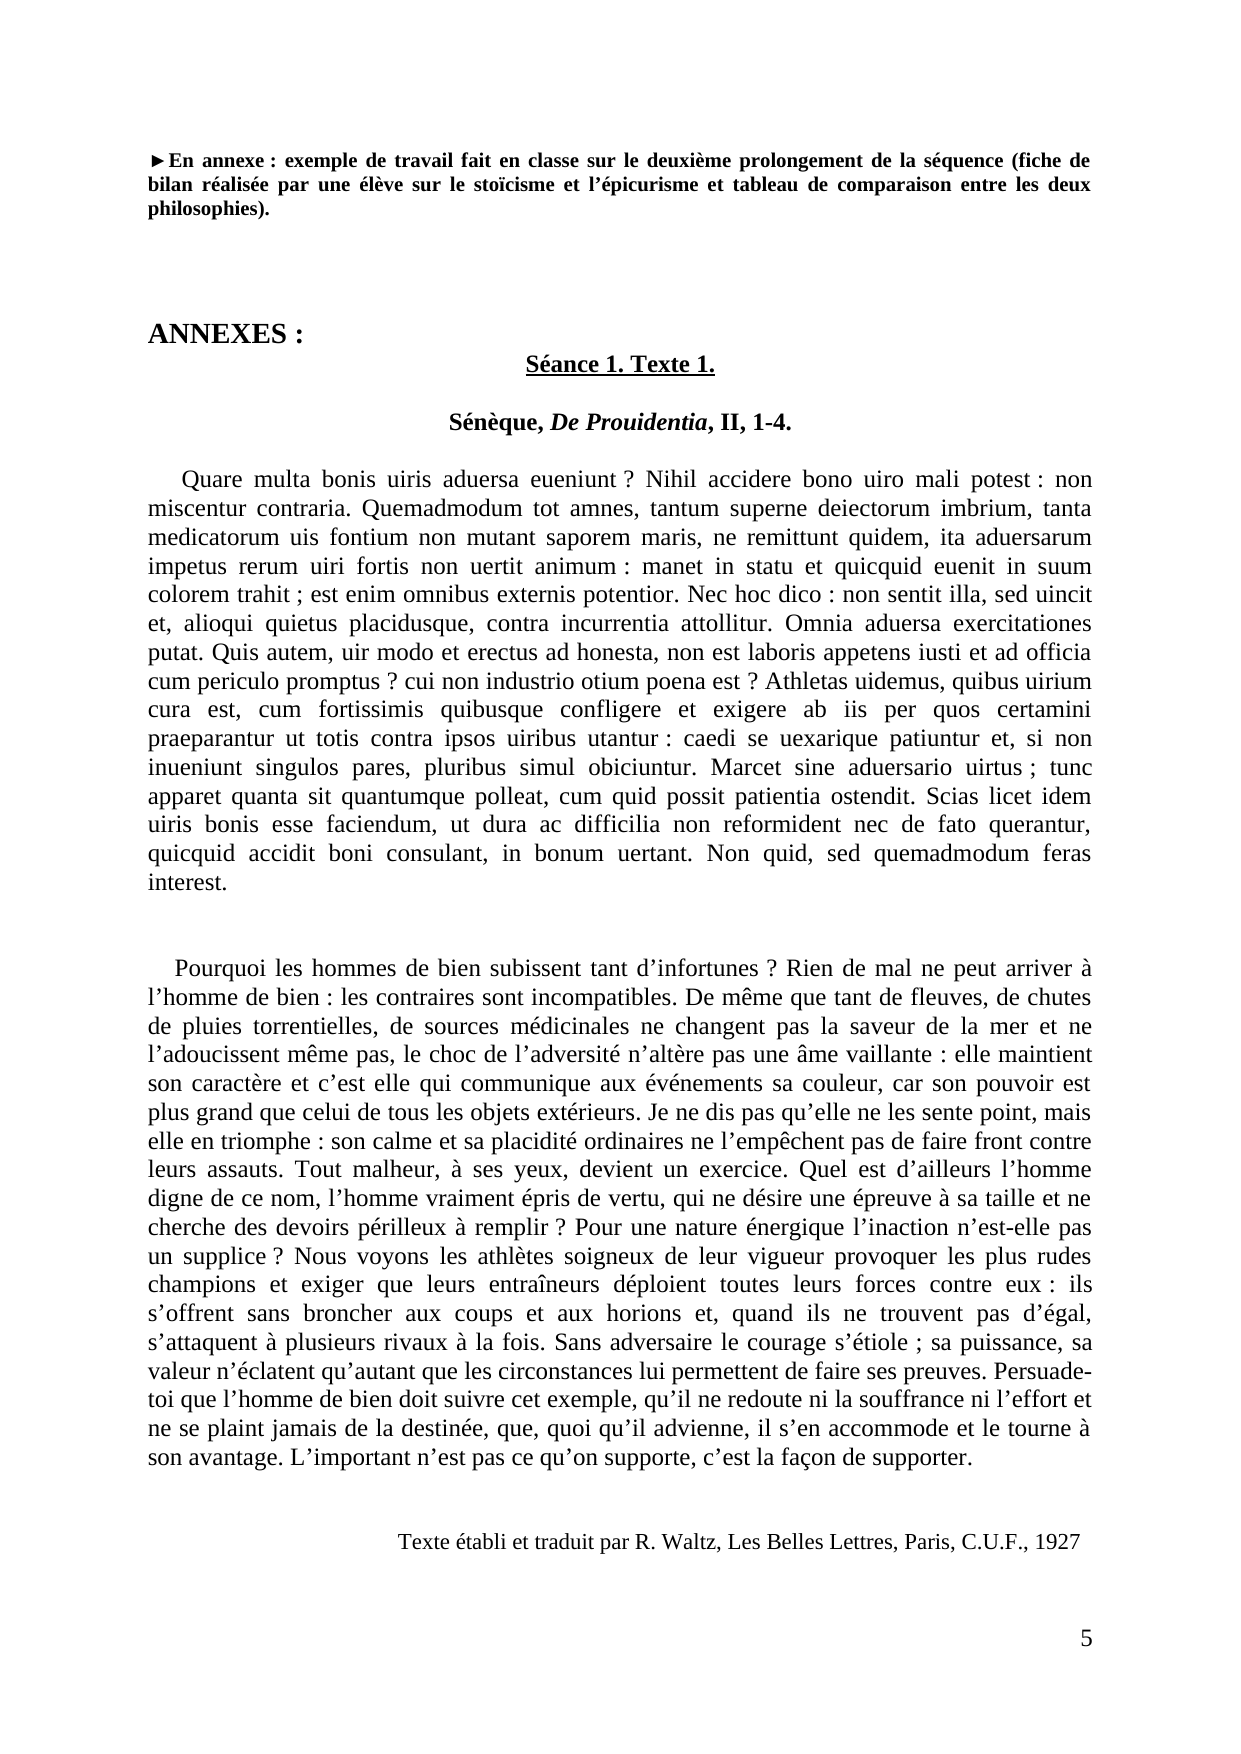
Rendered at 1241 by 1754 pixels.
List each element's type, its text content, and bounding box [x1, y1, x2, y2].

text ANNEXES : [148, 316, 1093, 349]
text Sénèque, De Prouidentia, II, 1-4. [148, 407, 1093, 436]
text ►En annexe : exemple de travail fait en classe sur le deuxième prolongement de la séquence (fiche de bilan réalisée par une élève sur le stoïcisme et l’épicurisme et tableau de comparaison entre les deux philosophies). [148, 148, 1093, 220]
text Texte établi et traduit par R. Waltz, Les Belles Lettres, Paris, C.U.F., 1927 [148, 1528, 1093, 1555]
text Quare multa bonis uiris aduersa eueniunt ? Nihil accidere bono uiro mali potest : non miscentur contraria. Quemadmodum tot amnes, tantum superne deiectorum imbrium, tanta medicatorum uis fontium non mutant saporem maris, ne remittunt quidem, ita aduersarum impetus rerum uiri fortis non uertit animum : manet in statu et quicquid euenit in suum colorem trahit ; est enim omnibus externis potentior. Nec hoc dico : non sentit illa, sed uincit et, alioqui quietus placidusque, contra incurrentia attollitur. Omnia aduersa exercitationes putat. Quis autem, uir modo et erectus ad honesta, non est laboris appetens iusti et ad officia cum periculo promptus ? cui non industrio otium poena est ? Athletas uidemus, quibus uirium cura est, cum fortissimis quibusque confligere et exigere ab iis per quos certamini praeparantur ut totis contra ipsos uiribus utantur : caedi se uexarique patiuntur et, si non inueniunt singulos pares, pluribus simul obiciuntur. Marcet sine aduersario uirtus ; tunc apparet quanta sit quantumque polleat, cum quid possit patientia ostendit. Scias licet idem uiris bonis esse faciendum, ut dura ac difficilia non reformident nec de fato querantur, quicquid accidit boni consulant, in bonum uertant. Non quid, sed quemadmodum feras interest. [148, 464, 1093, 896]
text Séance 1. Texte 1. [148, 349, 1093, 378]
text Pourquoi les hommes de bien subissent tant d’infortunes ? Rien de mal ne peut arriver à l’homme de bien : les contraires sont incompatibles. De même que tant de fleuves, de chutes de pluies torrentielles, de sources médicinales ne changent pas la saveur de la mer et ne l’adoucissent même pas, le choc de l’adversité n’altère pas une âme vaillante : elle maintient son caractère et c’est elle qui communique aux événements sa couleur, car son pouvoir est plus grand que celui de tous les objets extérieurs. Je ne dis pas qu’elle ne les sente point, mais elle en triomphe : son calme et sa placidité ordinaires ne l’empêchent pas de faire front contre leurs assauts. Tout malheur, à ses yeux, devient un exercice. Quel est d’ailleurs l’homme digne de ce nom, l’homme vraiment épris de vertu, qui ne désire une épreuve à sa taille et ne cherche des devoirs périlleux à remplir ? Pour une nature énergique l’inaction n’est-elle pas un supplice ? Nous voyons les athlètes soigneux de leur vigueur provoquer les plus rudes champions et exiger que leurs entraîneurs déploient toutes leurs forces contre eux : ils s’offrent sans broncher aux coups et aux horions et, quand ils ne trouvent pas d’égal, s’attaquent à plusieurs rivaux à la fois. Sans adversaire le courage s’étiole ; sa puissance, sa valeur n’éclatent qu’autant que les circonstances lui permettent de faire ses preuves. Persuade-toi que l’homme de bien doit suivre cet exemple, qu’il ne redoute ni la souffrance ni l’effort et ne se plaint jamais de la destinée, que, quoi qu’il advienne, il s’en accommode et le tourne à son avantage. L’important n’est pas ce qu’on supporte, c’est la façon de supporter. [148, 953, 1093, 1471]
